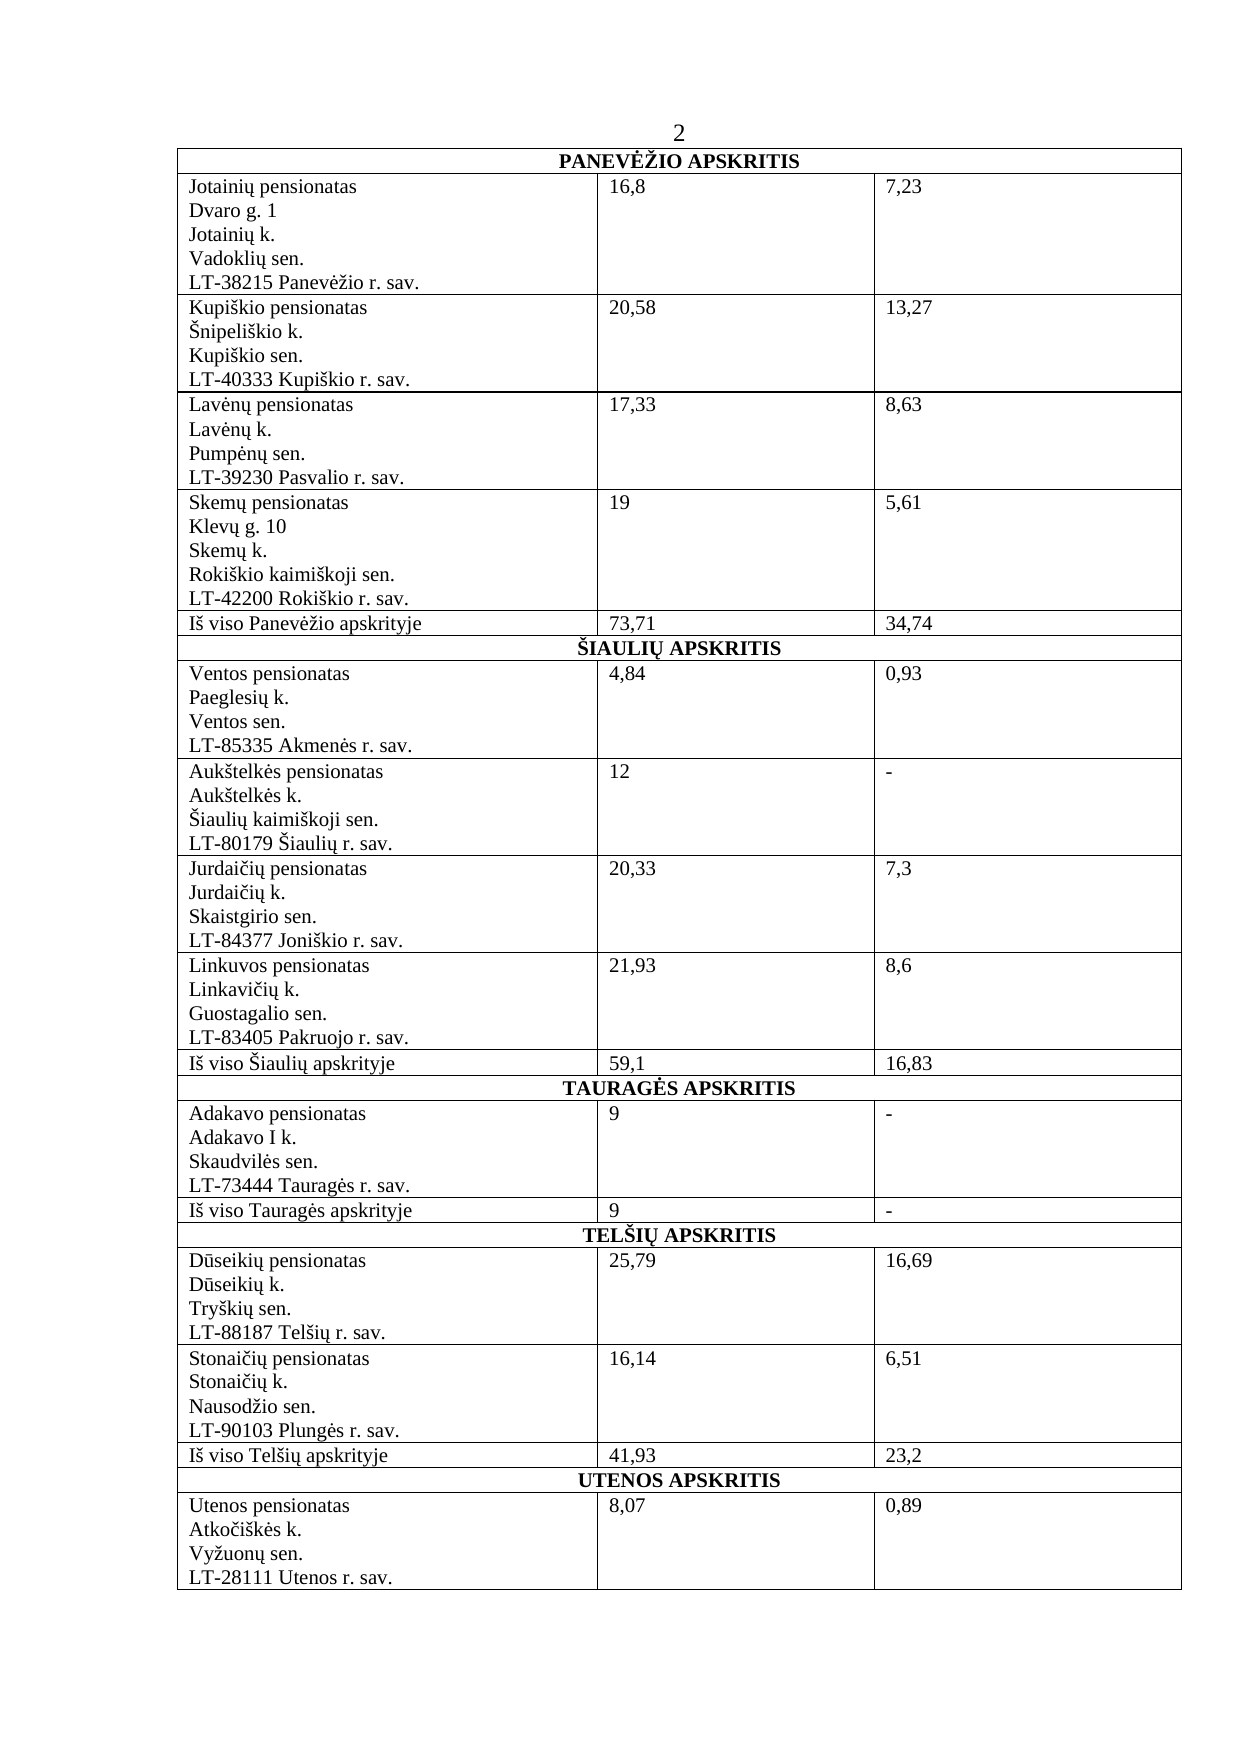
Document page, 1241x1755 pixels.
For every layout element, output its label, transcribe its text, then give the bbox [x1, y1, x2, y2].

table_cell 16,14 [598, 1345, 874, 1442]
table_cell 4,84 [598, 661, 874, 757]
table_cell 16,8 [598, 174, 874, 294]
table_cell 0,89 [875, 1493, 1181, 1589]
table_cell 34,74 [875, 611, 1181, 635]
table_cell 17,33 [598, 393, 874, 489]
table_cell Stonaičių pensionatas Stonaičių k. Nausodžio sen. LT-90103 Plungės r. sav. [178, 1345, 597, 1442]
table_cell 16,69 [875, 1248, 1181, 1344]
table_cell 19 [598, 490, 874, 610]
table_cell TELŠIŲ APSKRITIS [178, 1223, 1181, 1247]
table_cell 16,83 [875, 1050, 1181, 1074]
table_cell Adakavo pensionatas Adakavo I k. Skaudvilės sen. LT-73444 Tauragės r. sav. [178, 1101, 597, 1197]
table_cell TAURAGĖS APSKRITIS [178, 1076, 1181, 1099]
table_cell 59,1 [598, 1050, 874, 1074]
table_cell 0,93 [875, 661, 1181, 757]
table_cell Skemų pensionatas Klevų g. 10 Skemų k. Rokiškio kaimiškoji sen. LT-42200 Rokiškio r. sav. [178, 490, 597, 610]
table_cell 41,93 [598, 1443, 874, 1467]
table_cell PANEVĖŽIO APSKRITIS [178, 149, 1181, 173]
table_cell 8,07 [598, 1493, 874, 1589]
table_cell UTENOS APSKRITIS [178, 1468, 1181, 1492]
table_cell Dūseikių pensionatas Dūseikių k. Tryškių sen. LT-88187 Telšių r. sav. [178, 1248, 597, 1344]
table_cell Linkuvos pensionatas Linkavičių k. Guostagalio sen. LT-83405 Pakruojo r. sav. [178, 953, 597, 1049]
table_cell Jurdaičių pensionatas Jurdaičių k. Skaistgirio sen. LT-84377 Joniškio r. sav. [178, 856, 597, 952]
table_cell Utenos pensionatas Atkočiškės k. Vyžuonų sen. LT-28111 Utenos r. sav. [178, 1493, 597, 1589]
table_cell 5,61 [875, 490, 1181, 610]
table_cell 23,2 [875, 1443, 1181, 1467]
table_cell Aukštelkės pensionatas Aukštelkės k. Šiaulių kaimiškoji sen. LT-80179 Šiaulių r. sav. [178, 759, 597, 855]
table_cell 20,58 [598, 295, 874, 391]
table_cell - [875, 759, 1181, 855]
table_cell 25,79 [598, 1248, 874, 1344]
table_cell 6,51 [875, 1345, 1181, 1442]
table_cell 9 [598, 1198, 874, 1222]
table_cell Iš viso Tauragės apskrityje [178, 1198, 597, 1222]
table_cell 13,27 [875, 295, 1181, 391]
table_cell 7,23 [875, 174, 1181, 294]
table_cell Jotainių pensionatas Dvaro g. 1 Jotainių k. Vadoklių sen. LT-38215 Panevėžio r. sav. [178, 174, 597, 294]
table_cell 8,6 [875, 953, 1181, 1049]
table_cell ŠIAULIŲ APSKRITIS [178, 636, 1181, 660]
table_cell 20,33 [598, 856, 874, 952]
table_cell Iš viso Panevėžio apskrityje [178, 611, 597, 635]
table_cell 9 [598, 1101, 874, 1197]
table_cell Kupiškio pensionatas Šnipeliškio k. Kupiškio sen. LT-40333 Kupiškio r. sav. [178, 295, 597, 391]
table_cell Iš viso Šiaulių apskrityje [178, 1050, 597, 1074]
table_cell - [875, 1101, 1181, 1197]
table_cell - [875, 1198, 1181, 1222]
table_cell Lavėnų pensionatas Lavėnų k. Pumpėnų sen. LT-39230 Pasvalio r. sav. [178, 393, 597, 489]
table_cell 12 [598, 759, 874, 855]
table_cell 73,71 [598, 611, 874, 635]
table_cell 21,93 [598, 953, 874, 1049]
table_cell Iš viso Telšių apskrityje [178, 1443, 597, 1467]
table_cell Ventos pensionatas Paeglesių k. Ventos sen. LT-85335 Akmenės r. sav. [178, 661, 597, 757]
table_cell 8,63 [875, 393, 1181, 489]
table_cell 7,3 [875, 856, 1181, 952]
